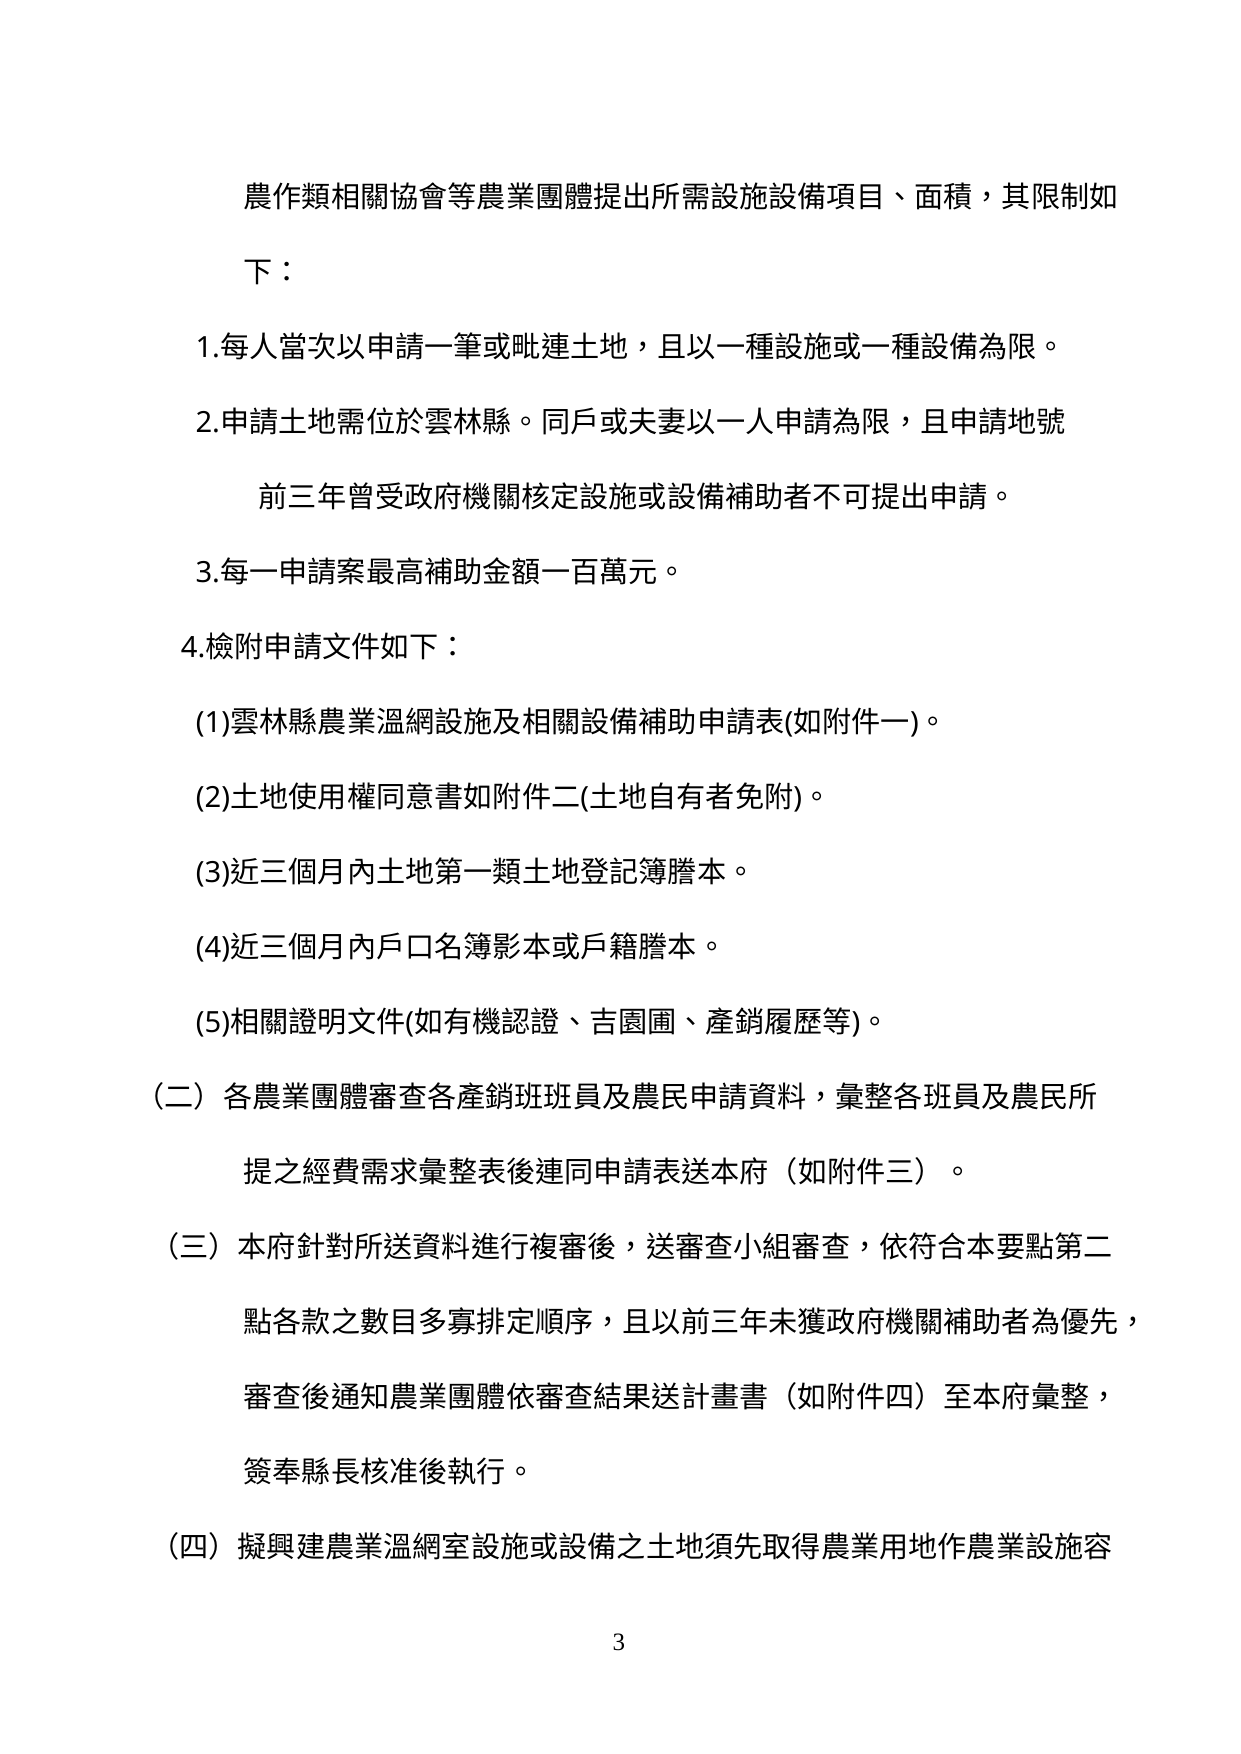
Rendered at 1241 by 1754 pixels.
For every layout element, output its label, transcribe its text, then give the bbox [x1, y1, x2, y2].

text (3)近三個月內土地第一類土地登記簿謄本。 [112, 832, 1125, 907]
text (1)雲林縣農業溫網設施及相關設備補助申請表(如附件一)。 [112, 682, 1125, 757]
text 2.申請土地需位於雲林縣。同戶或夫妻以一人申請為限，且申請地號 前三年曾受政府機關核定設施或設備補助者不可提出申請。 [150, 382, 1125, 532]
text （二）各農業團體審查各產銷班班員及農民申請資料，彙整各班員及農民所提之經費需求彙整表後連同申請表送本府（如附件三）。 [112, 1057, 1125, 1207]
text 3.每一申請案最高補助金額一百萬元。 [150, 532, 1125, 607]
text (5)相關證明文件(如有機認證、吉園圃、產銷履歷等)。 [112, 982, 1125, 1057]
text （三）本府針對所送資料進行複審後，送審查小組審查，依符合本要點第二點各款之數目多寡排定順序，且以前三年未獲政府機關補助者為優先，審查後通知農業團體依審查結果送計畫書（如附件四）至本府彙整，簽奉縣長核准後執行。 [150, 1207, 1125, 1507]
text 1.每人當次以申請一筆或毗連土地，且以一種設施或一種設備為限。 [150, 307, 1125, 382]
text (4)近三個月內戶口名簿影本或戶籍謄本。 [112, 907, 1125, 982]
text 4.檢附申請文件如下： [112, 607, 1125, 682]
text 農作類相關協會等農業團體提出所需設施設備項目、面積，其限制如下： [150, 157, 1125, 307]
text （四）擬興建農業溫網室設施或設備之土地須先取得農業用地作農業設施容 [150, 1507, 1125, 1582]
text (2)土地使用權同意書如附件二(土地自有者免附)。 [112, 757, 1125, 832]
